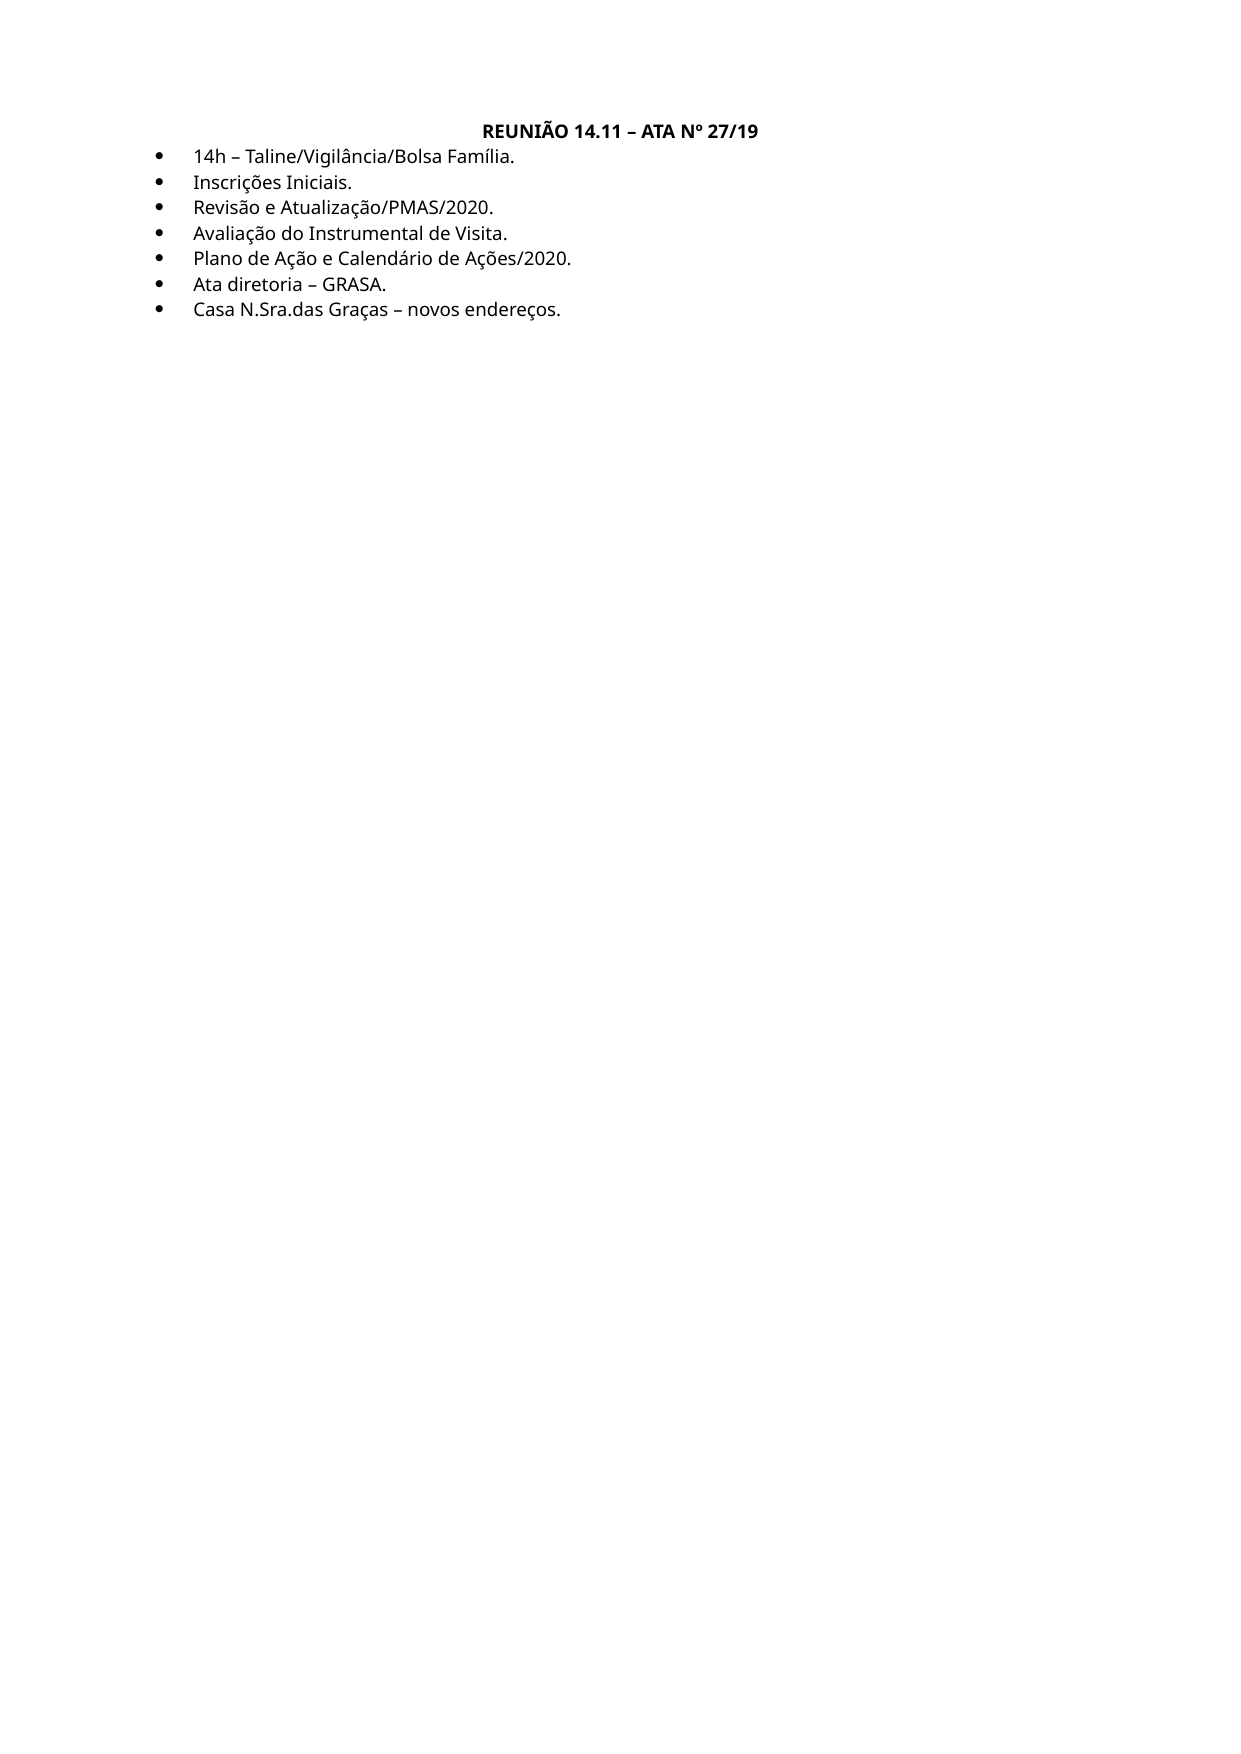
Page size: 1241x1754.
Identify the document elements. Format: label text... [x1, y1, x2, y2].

list Casa N.Sra.das Graças – novos endereços. [156, 297, 1122, 322]
list Inscrições Iniciais. [156, 169, 1122, 195]
list 14h – Taline/Vigilância/Bolsa Família. [156, 144, 1122, 169]
list Plano de Ação e Calendário de Ações/2020. [156, 246, 1122, 271]
list Ata diretoria – GRASA. [156, 271, 1122, 297]
list Revisão e Atualização/PMAS/2020. [156, 195, 1122, 220]
text REUNIÃO 14.11 – ATA Nº 27/19 [118, 118, 1122, 144]
list Avaliação do Instrumental de Visita. [156, 220, 1122, 246]
